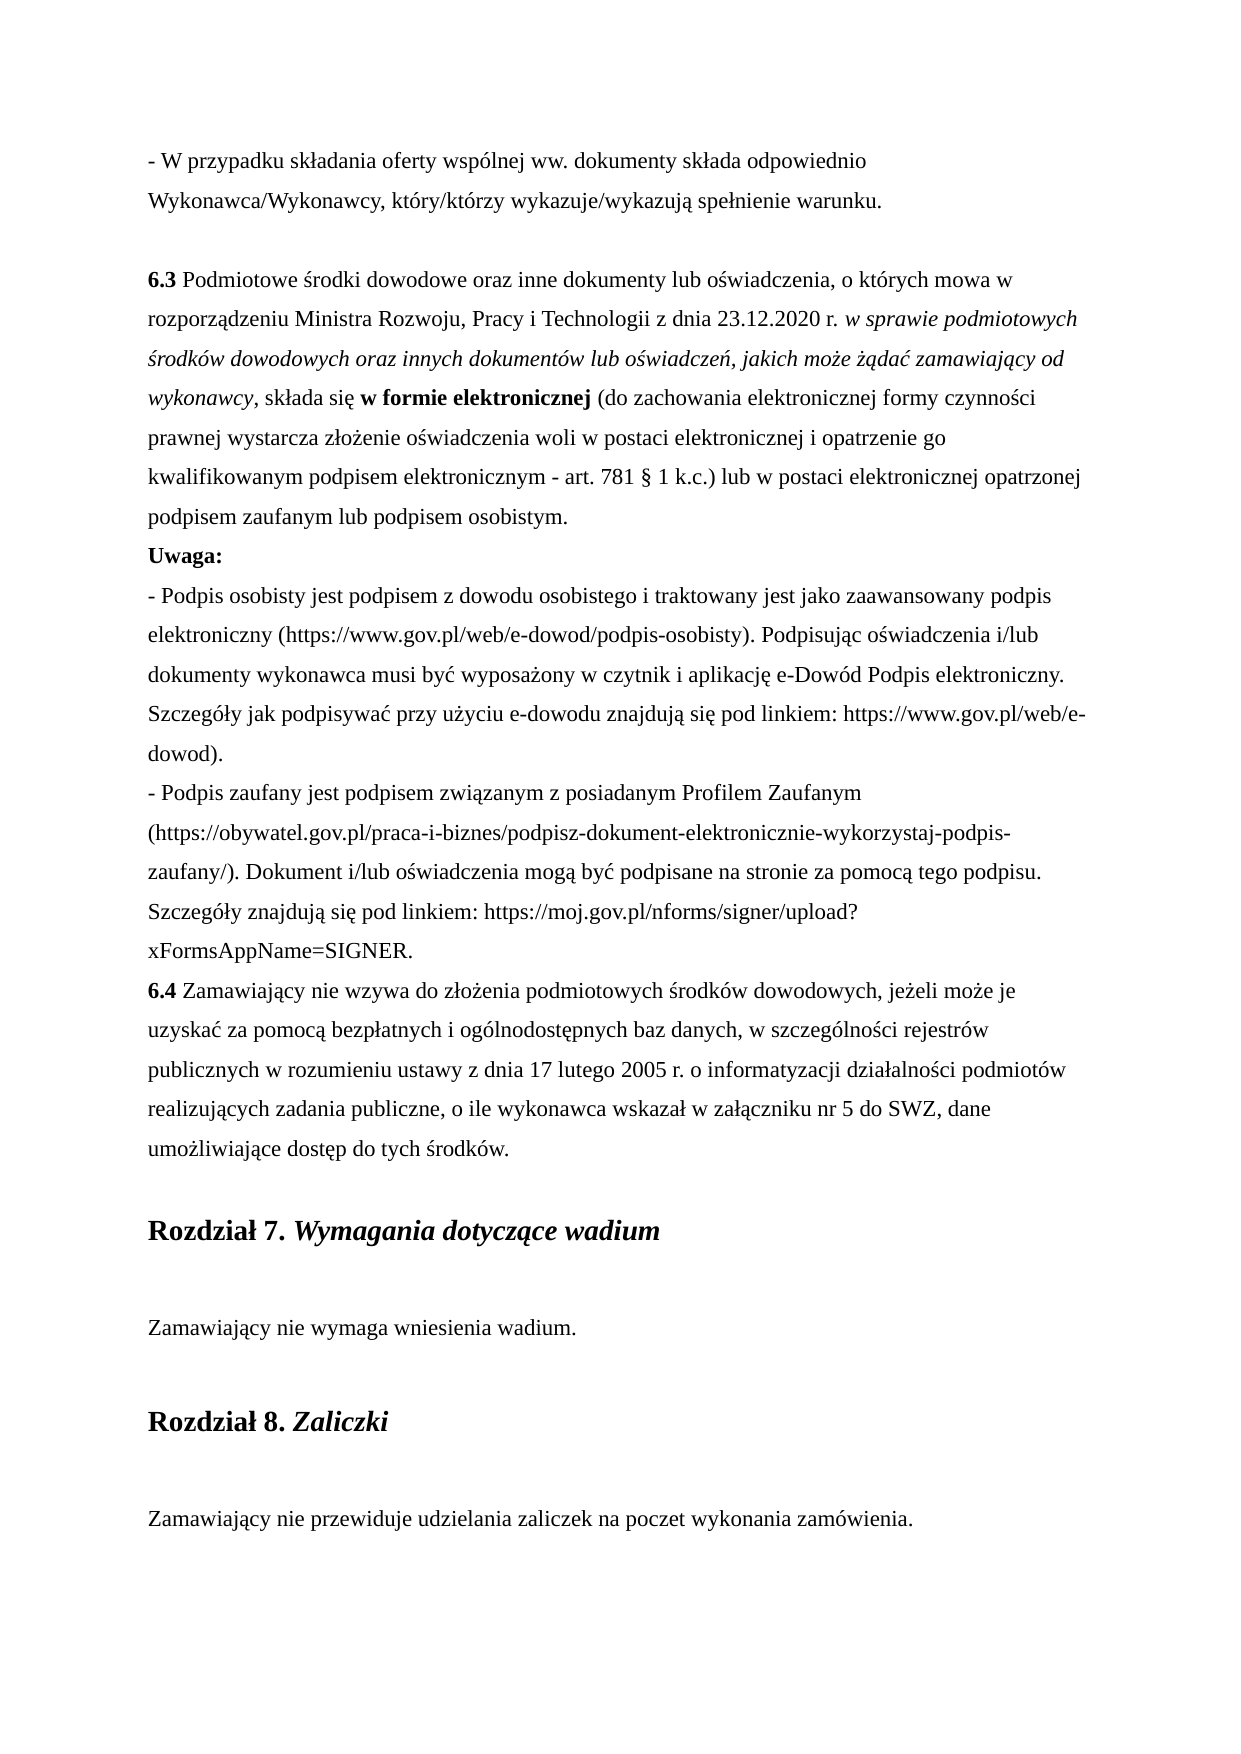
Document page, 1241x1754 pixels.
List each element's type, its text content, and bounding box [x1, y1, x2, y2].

text Rozdział 8. Zaliczki [148, 1404, 1093, 1437]
text - Podpis osobisty jest podpisem z dowodu osobistego i traktowany jest jako zaawansowany podpis elektroniczny (https://www.gov.pl/web/e-dowod/podpis-osobisty). Podpisując oświadczenia i/lub dokumenty wykonawca musi być wyposażony w czytnik i aplikację e-Dowód Podpis elektroniczny. Szczegóły jak podpisywać przy użyciu e-dowodu znajdują się pod linkiem: https://www.gov.pl/web/e-dowod). [148, 582, 1093, 766]
text Uwaga: [148, 542, 1093, 569]
text - W przypadku składania oferty wspólnej ww. dokumenty składa odpowiednio Wykonawca/Wykonawcy, który/którzy wykazuje/wykazują spełnienie warunku. [148, 148, 1093, 213]
text Zamawiający nie wymaga wniesienia wadium. [148, 1314, 1093, 1341]
text 6.4 Zamawiający nie wzywa do złożenia podmiotowych środków dowodowych, jeżeli może je uzyskać za pomocą bezpłatnych i ogólnodostępnych baz danych, w szczególności rejestrów publicznych w rozumieniu ustawy z dnia 17 lutego 2005 r. o informatyzacji działalności podmiotów realizujących zadania publiczne, o ile wykonawca wskazał w załączniku nr 5 do SWZ, dane umożliwiające dostęp do tych środków. [148, 977, 1093, 1161]
text Rozdział 7. Wymagania dotyczące wadium [148, 1213, 1093, 1247]
text 6.3 Podmiotowe środki dowodowe oraz inne dokumenty lub oświadczenia, o których mowa w rozporządzeniu Ministra Rozwoju, Pracy i Technologii z dnia 23.12.2020 r. w sprawie podmiotowych środków dowodowych oraz innych dokumentów lub oświadczeń, jakich może żądać zamawiający od wykonawcy, składa się w formie elektronicznej (do zachowania elektronicznej formy czynności prawnej wystarcza złożenie oświadczenia woli w postaci elektronicznej i opatrzenie go kwalifikowanym podpisem elektronicznym - art. 781 § 1 k.c.) lub w postaci elektronicznej opatrzonej podpisem zaufanym lub podpisem osobistym. [148, 266, 1093, 529]
text Zamawiający nie przewiduje udzielania zaliczek na poczet wykonania zamówienia. [148, 1504, 1093, 1531]
text - Podpis zaufany jest podpisem związanym z posiadanym Profilem Zaufanym (https://obywatel.gov.pl/praca-i-biznes/podpisz-dokument-elektronicznie-wykorzystaj-podpis-zaufany/). Dokument i/lub oświadczenia mogą być podpisane na stronie za pomocą tego podpisu. Szczegóły znajdują się pod linkiem: https://moj.gov.pl/nforms/signer/upload?xFormsAppName=SIGNER. [148, 779, 1093, 963]
